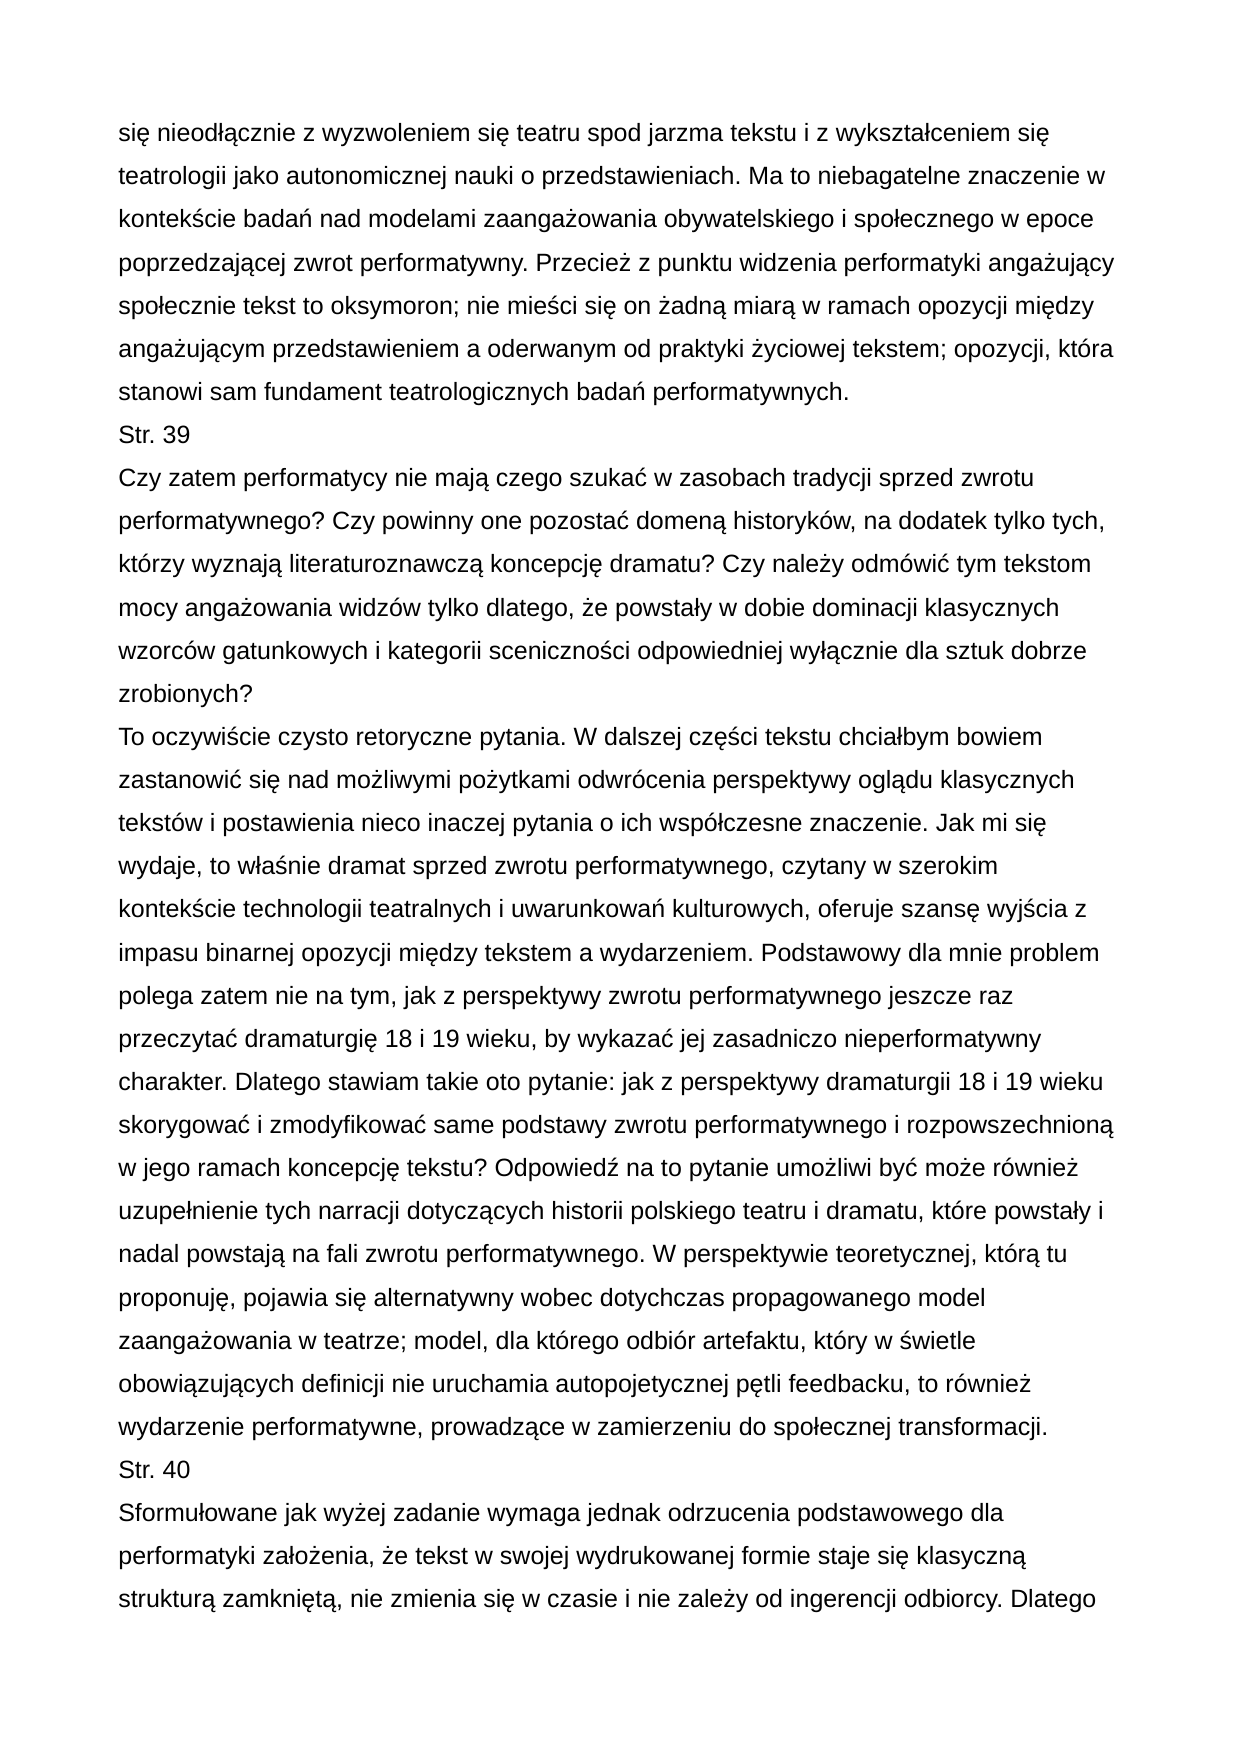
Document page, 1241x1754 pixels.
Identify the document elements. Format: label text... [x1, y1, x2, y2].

text Str. 39 [118, 420, 1122, 449]
text się nieodłącznie z wyzwoleniem się teatru spod jarzma tekstu i z wykształceniem się teatrologii jako autonomicznej nauki o przedstawieniach. Ma to niebagatelne znaczenie w kontekście badań nad modelami zaangażowania obywatelskiego i społecznego w epoce poprzedzającej zwrot performatywny. Przecież z punktu widzenia performatyki angażujący społecznie tekst to oksymoron; nie mieści się on żadną miarą w ramach opozycji między angażującym przedstawieniem a oderwanym od praktyki życiowej tekstem; opozycji, która stanowi sam fundament teatrologicznych badań performatywnych. [118, 118, 1122, 406]
text Str. 40 [118, 1455, 1122, 1484]
text To oczywiście czysto retoryczne pytania. W dalszej części tekstu chciałbym bowiem zastanowić się nad możliwymi pożytkami odwrócenia perspektywy oglądu klasycznych tekstów i postawienia nieco inaczej pytania o ich współczesne znaczenie. Jak mi się wydaje, to właśnie dramat sprzed zwrotu performatywnego, czytany w szerokim kontekście technologii teatralnych i uwarunkowań kulturowych, oferuje szansę wyjścia z impasu binarnej opozycji między tekstem a wydarzeniem. Podstawowy dla mnie problem polega zatem nie na tym, jak z perspektywy zwrotu performatywnego jeszcze raz przeczytać dramaturgię 18 i 19 wieku, by wykazać jej zasadniczo nieperformatywny charakter. Dlatego stawiam takie oto pytanie: jak z perspektywy dramaturgii 18 i 19 wieku skorygować i zmodyfikować same podstawy zwrotu performatywnego i rozpowszechnioną w jego ramach koncepcję tekstu? Odpowiedź na to pytanie umożliwi być może również uzupełnienie tych narracji dotyczących historii polskiego teatru i dramatu, które powstały i nadal powstają na fali zwrotu performatywnego. W perspektywie teoretycznej, którą tu proponuję, pojawia się alternatywny wobec dotychczas propagowanego model zaangażowania w teatrze; model, dla którego odbiór artefaktu, który w świetle obowiązujących definicji nie uruchamia autopojetycznej pętli feedbacku, to również wydarzenie performatywne, prowadzące w zamierzeniu do społecznej transformacji. [118, 722, 1122, 1441]
text Sformułowane jak wyżej zadanie wymaga jednak odrzucenia podstawowego dla performatyki założenia, że tekst w swojej wydrukowanej formie staje się klasyczną strukturą zamkniętą, nie zmienia się w czasie i nie zależy od ingerencji odbiorcy. Dlatego [118, 1498, 1122, 1613]
text Czy zatem performatycy nie mają czego szukać w zasobach tradycji sprzed zwrotu performatywnego? Czy powinny one pozostać domeną historyków, na dodatek tylko tych, którzy wyznają literaturoznawczą koncepcję dramatu? Czy należy odmówić tym tekstom mocy angażowania widzów tylko dlatego, że powstały w dobie dominacji klasycznych wzorców gatunkowych i kategorii sceniczności odpowiedniej wyłącznie dla sztuk dobrze zrobionych? [118, 463, 1122, 707]
